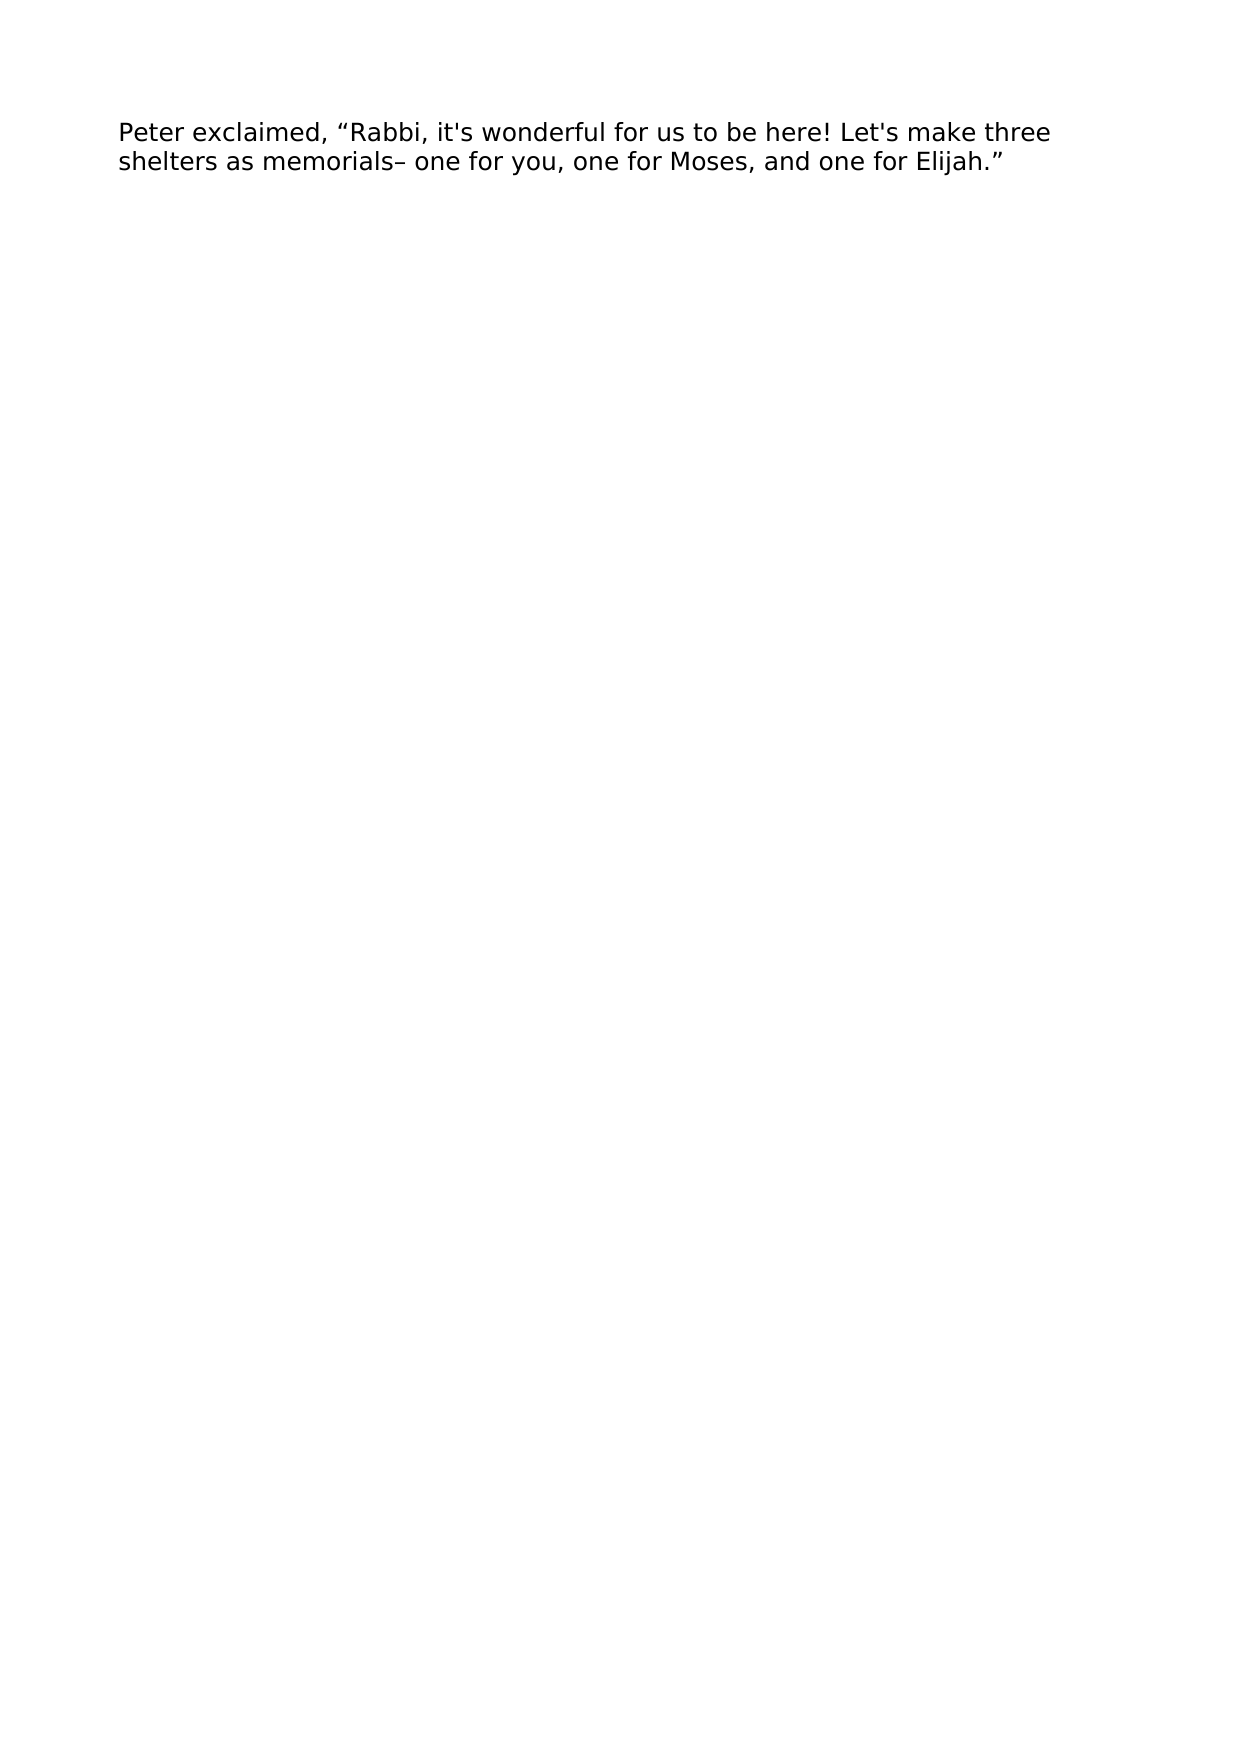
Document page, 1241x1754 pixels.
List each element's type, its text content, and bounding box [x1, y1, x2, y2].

text Peter exclaimed, “Rabbi, it's wonderful for us to be here! Let's make three shelters as memorials– one for you, one for Moses, and one for Elijah.” [118, 118, 1122, 176]
